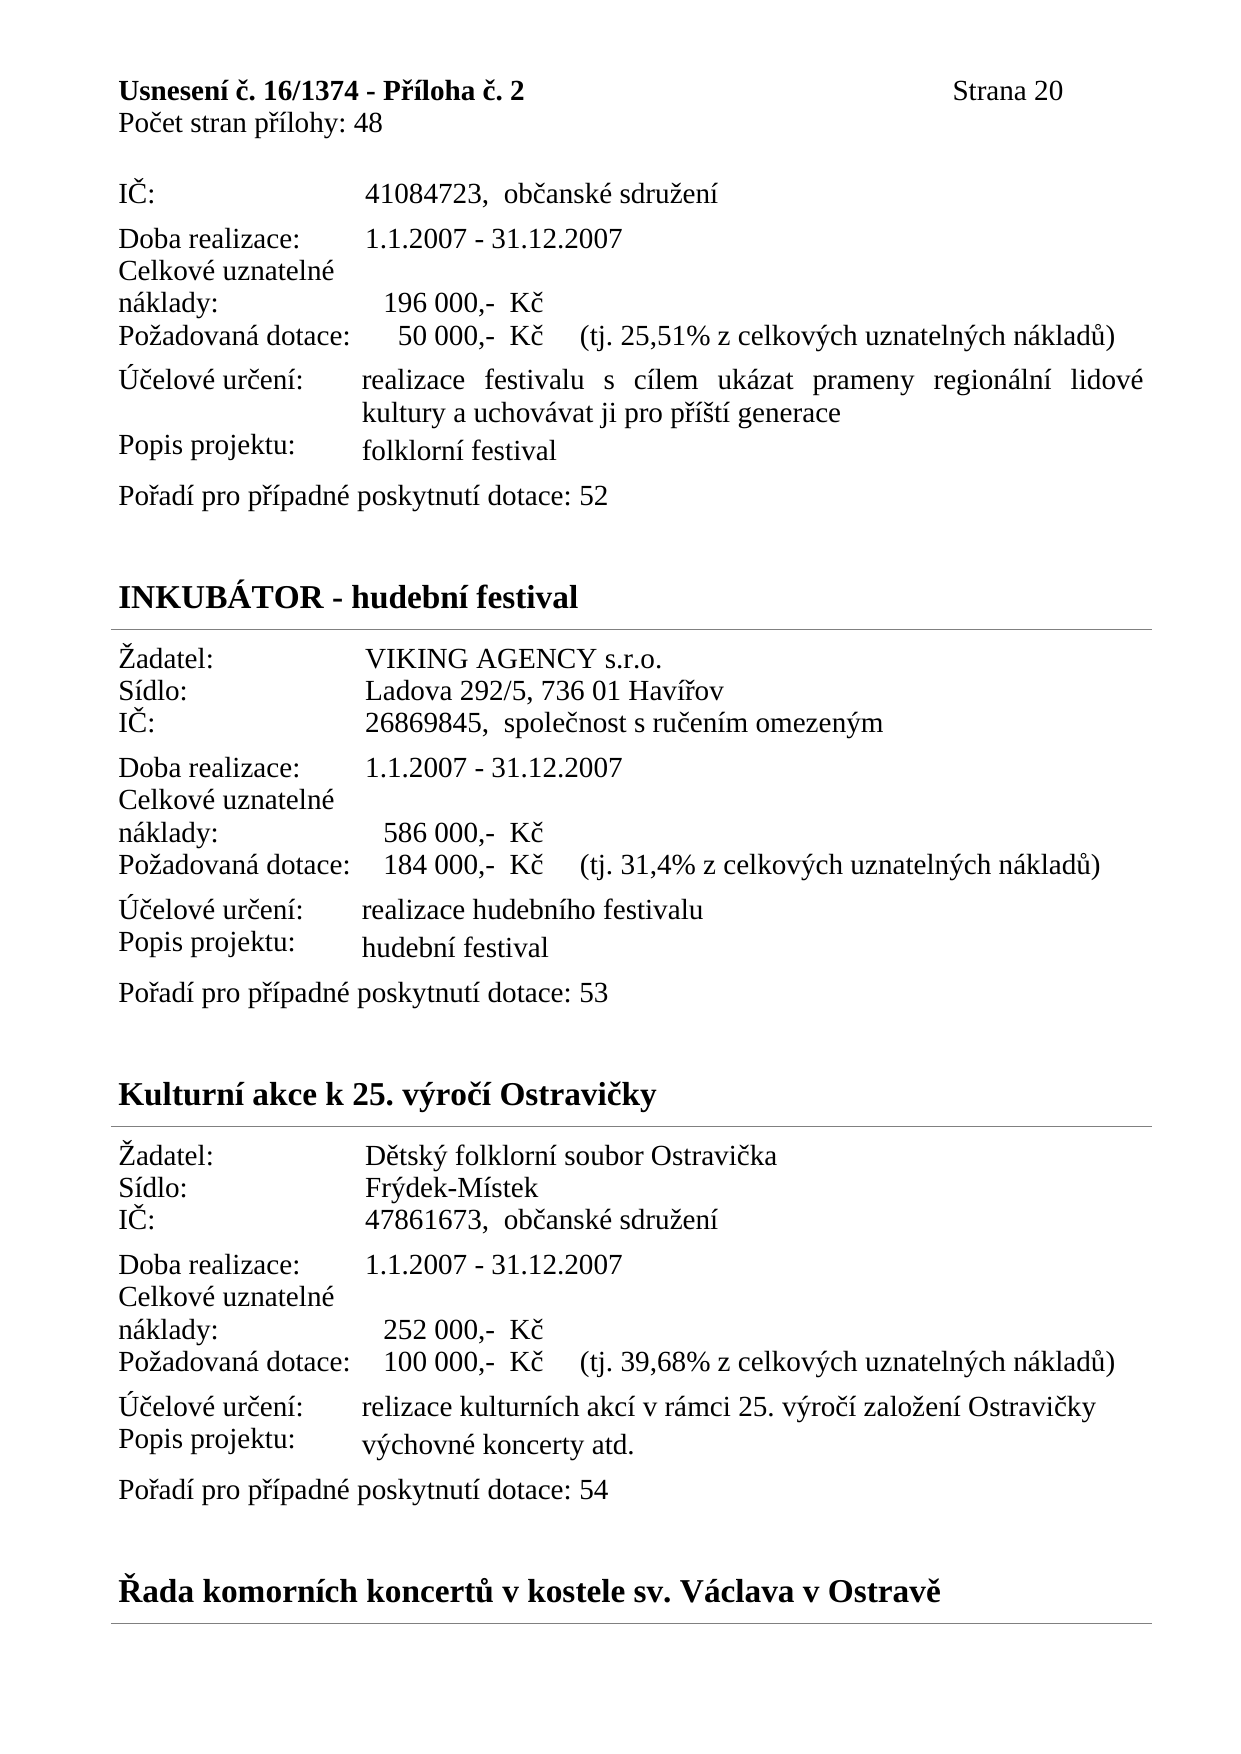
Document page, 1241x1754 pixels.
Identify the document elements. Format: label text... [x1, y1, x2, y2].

table_cell realizace hudebního festivalu [354, 893, 1152, 925]
table_cell Celkové uznatelné náklady: [111, 254, 354, 319]
table_cell 47861673, občanské sdružení [354, 1204, 1152, 1248]
table_cell Doba realizace: [111, 751, 354, 784]
table_cell Sídlo: [111, 674, 354, 707]
table_cell Dětský folklorní soubor Ostravička [354, 1127, 1152, 1171]
table_cell Popis projektu: [111, 428, 354, 473]
table_cell 26869845, společnost s ručením omezeným [354, 707, 1152, 751]
table_cell Žadatel: [111, 630, 354, 674]
table_cell Kč (tj. 25,51% z celkových uznatelných nákladů) [502, 319, 1152, 364]
table_cell Sídlo: [111, 1171, 354, 1204]
table_cell 252 000,- [354, 1281, 502, 1345]
table_cell Kč [502, 784, 1152, 848]
table_cell Požadovaná dotace: [111, 319, 354, 364]
table_cell Popis projektu: [111, 1423, 354, 1467]
table_cell 1.1.2007 - 31.12.2007 [354, 222, 1152, 254]
table_cell Celkové uznatelné náklady: [111, 784, 354, 848]
table_cell Požadovaná dotace: [111, 1345, 354, 1390]
table_cell Žadatel: [111, 1127, 354, 1171]
table_cell Účelové určení: [111, 1390, 354, 1422]
table_cell Pořadí pro případné poskytnutí dotace: 52 [111, 473, 1152, 512]
table_cell Doba realizace: [111, 1249, 354, 1281]
table_cell výchovné koncerty atd. [354, 1423, 1152, 1467]
table_cell Kč (tj. 39,68% z celkových uznatelných nákladů) [502, 1345, 1152, 1390]
table_cell hudební festival [354, 925, 1152, 970]
table_cell Ladova 292/5, 736 01 Havířov [354, 674, 1152, 707]
table_cell 100 000,- [354, 1345, 502, 1390]
table_header Kulturní akce k 25. výročí Ostravičky [111, 1076, 1152, 1126]
table_cell Pořadí pro případné poskytnutí dotace: 54 [111, 1467, 1152, 1506]
table_cell Popis projektu: [111, 925, 354, 970]
table_cell 50 000,- [354, 319, 502, 364]
table_header Řada komorních koncertů v kostele sv. Václava v Ostravě [111, 1573, 1152, 1623]
table_cell VIKING AGENCY s.r.o. [354, 630, 1152, 674]
table_cell Kč (tj. 31,4% z celkových uznatelných nákladů) [502, 848, 1152, 893]
table_cell Doba realizace: [111, 222, 354, 254]
table_cell Celkové uznatelné náklady: [111, 1281, 354, 1345]
table_cell Účelové určení: [111, 893, 354, 925]
table_cell Pořadí pro případné poskytnutí dotace: 53 [111, 970, 1152, 1009]
table_cell relizace kulturních akcí v rámci 25. výročí založení Ostravičky [354, 1390, 1152, 1422]
table_cell 586 000,- [354, 784, 502, 848]
table_cell Požadovaná dotace: [111, 848, 354, 893]
table_cell 1.1.2007 - 31.12.2007 [354, 751, 1152, 784]
table_cell realizace festivalu s cílem ukázat prameny regionální lidové kultury a uchovávat ji pro příští generace [354, 364, 1152, 428]
table_cell IČ: [111, 1204, 354, 1248]
table_cell Kč [502, 254, 1152, 319]
table_cell IČ: [111, 707, 354, 751]
table_cell folklorní festival [354, 428, 1152, 473]
table_cell IČ: [111, 177, 354, 222]
table_cell 184 000,- [354, 848, 502, 893]
table_header INKUBÁTOR - hudební festival [111, 579, 1152, 628]
table_cell Frýdek-Místek [354, 1171, 1152, 1204]
table_cell 1.1.2007 - 31.12.2007 [354, 1249, 1152, 1281]
table_cell 41084723, občanské sdružení [354, 177, 1152, 222]
table_cell Kč [502, 1281, 1152, 1345]
table_cell Účelové určení: [111, 364, 354, 428]
table_cell 196 000,- [354, 254, 502, 319]
